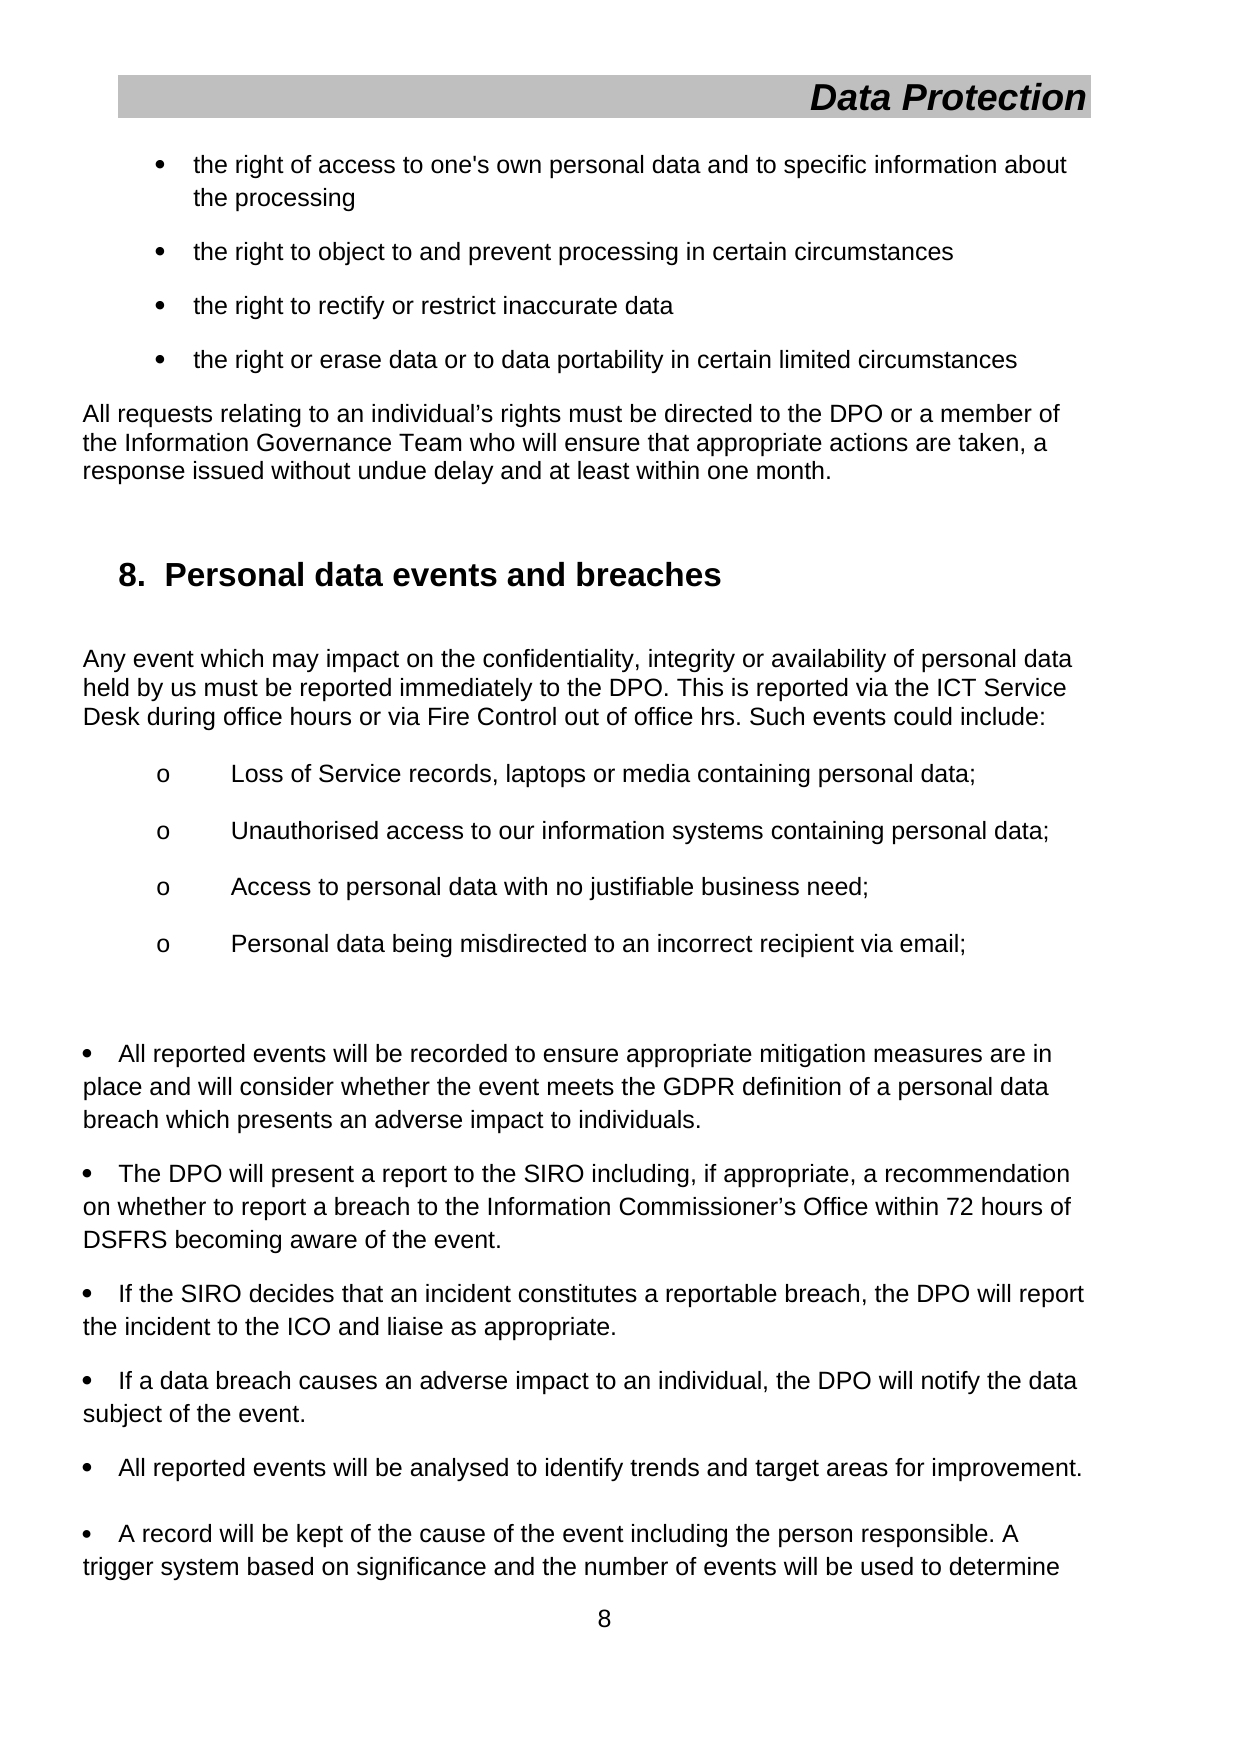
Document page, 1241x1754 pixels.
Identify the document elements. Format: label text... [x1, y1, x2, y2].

list All reported events will be recorded to ensure appropriate mitigation measures are in place and will consider whether the event meets the GDPR definition of a personal data breach which presents an adverse impact to individuals. [83, 1039, 1091, 1134]
list A record will be kept of the cause of the event including the person responsible. A trigger system based on significance and the number of events will be used to determine appropriate outcomes for repeat occurrences. More information can be found in the procedural guidance for Reporting Information Security Events. [83, 1519, 1091, 1581]
list Loss of Service records, laptops or media containing personal data; [156, 759, 1091, 790]
list All reported events will be analysed to identify trends and target areas for improvement. [83, 1453, 1091, 1482]
list Access to personal data with no justifiable business need; [156, 872, 1091, 903]
list the right of access to one's own personal data and to specific information about the processing [156, 150, 1091, 212]
list If a data breach causes an adverse impact to an individual, the DPO will notify the data subject of the event. [83, 1366, 1091, 1428]
list Personal data being misdirected to an incorrect recipient via email; [156, 928, 1091, 959]
list Unauthorised access to our information systems containing personal data; [156, 816, 1091, 847]
list the right to object to and prevent processing in certain circumstances [156, 237, 1091, 266]
list The DPO will present a report to the SIRO including, if appropriate, a recommendation on whether to report a breach to the Information Commissioner’s Office within 72 hours of DSFRS becoming aware of the event. [83, 1159, 1091, 1254]
list the right or erase data or to data portability in certain limited circumstances [156, 345, 1091, 374]
list the right to rectify or restrict inaccurate data [156, 291, 1091, 320]
subtitle 8. Personal data events and breaches [118, 555, 1091, 593]
list If the SIRO decides that an incident constitutes a reportable breach, the DPO will report the incident to the ICO and liaise as appropriate. [83, 1279, 1091, 1341]
text Any event which may impact on the confidentiality, integrity or availability of personal data held by us must be reported immediately to the DPO. This is reported via the ICT Service Desk during office hours or via Fire Control out of office hrs. Such events could include: [83, 644, 1091, 731]
text All requests relating to an individual’s rights must be directed to the DPO or a member of the Information Governance Team who will ensure that appropriate actions are taken, a response issued without undue delay and at least within one month. [82, 399, 1091, 485]
